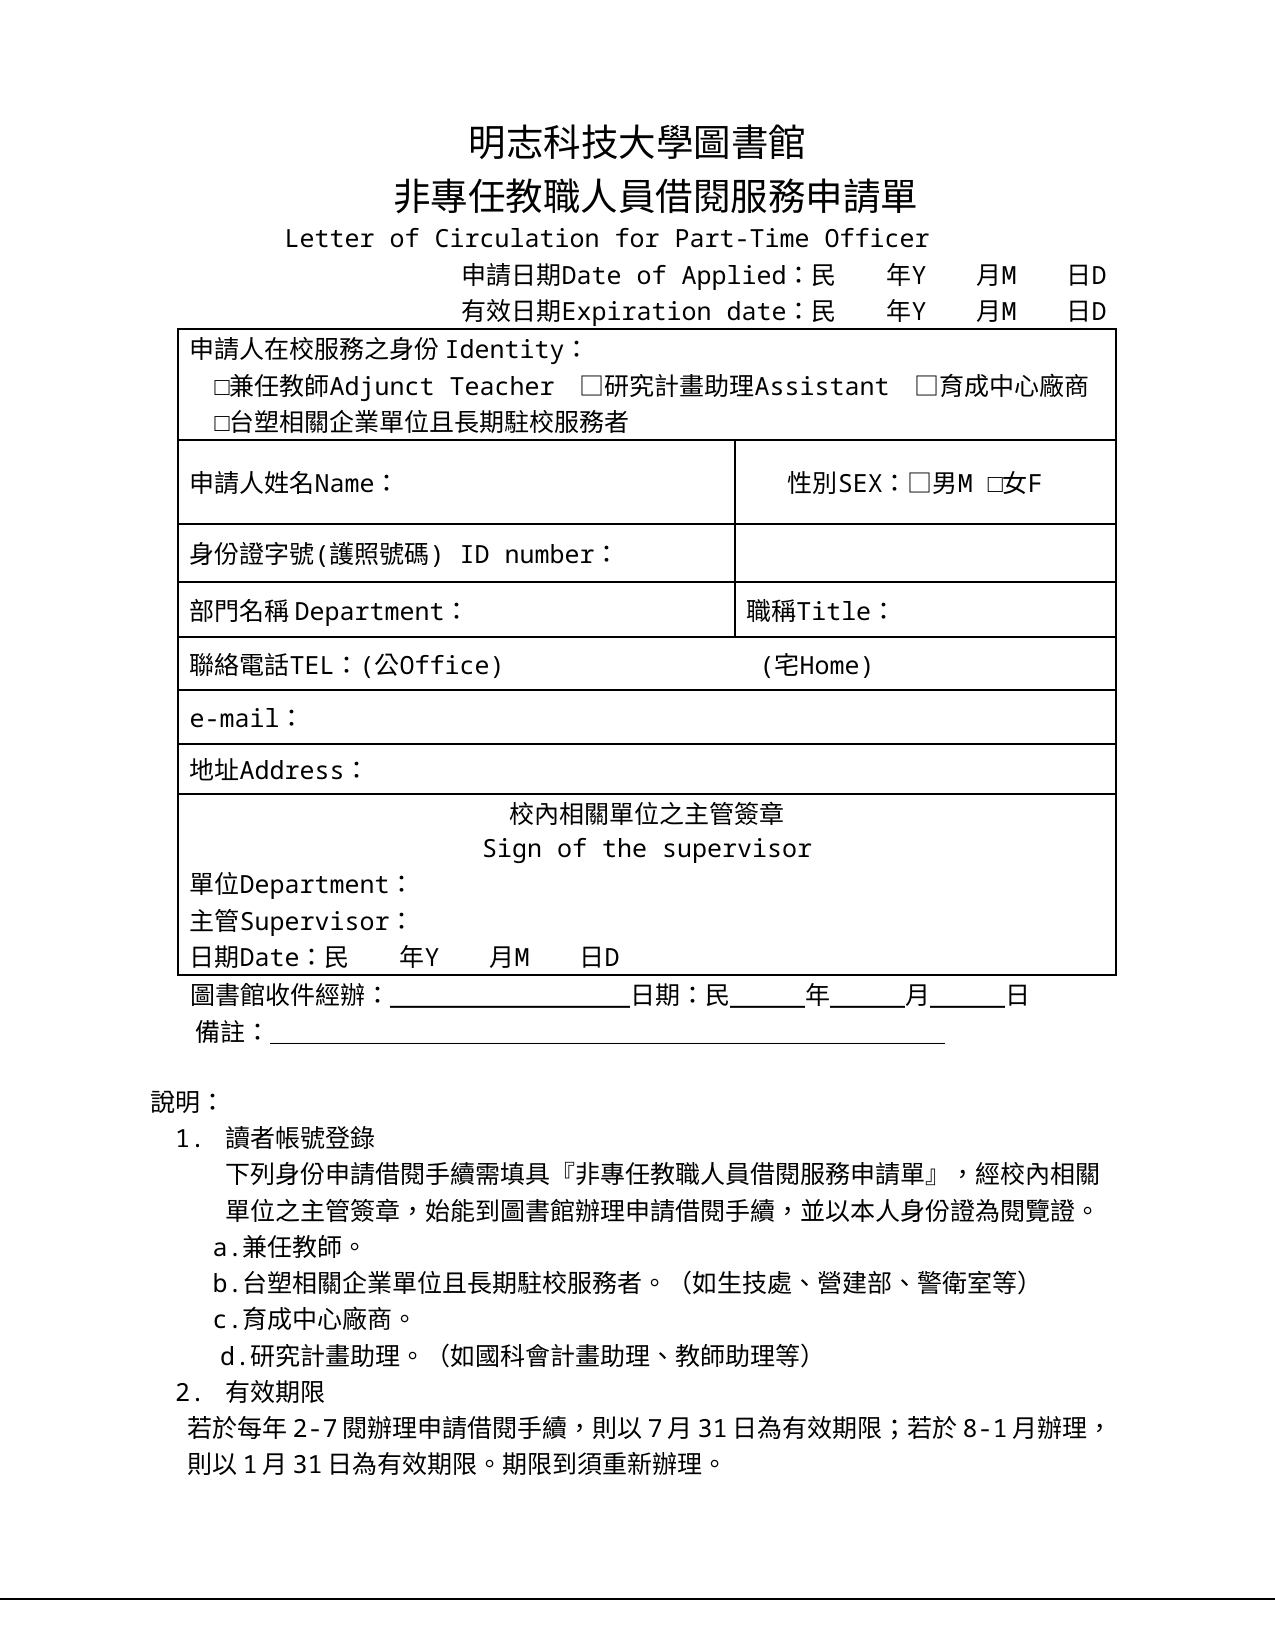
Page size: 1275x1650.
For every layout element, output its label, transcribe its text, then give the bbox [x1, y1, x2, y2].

list 讀者帳號登錄 下列身份申請借閱手續需填具『非專任教職人員借閱服務申請單』，經校內相關單位之主管簽章，始能到圖書館辦理申請借閱手續，並以本人身份證為閱覽證。 [175, 1118, 1106, 1227]
text 非專任教職人員借閱服務申請單 [187, 167, 1056, 221]
table_cell 申請人姓名Name： [179, 441, 734, 523]
text 明志科技大學圖書館 [187, 112, 1106, 167]
table_cell 部門名稱Department： [179, 583, 734, 636]
text a.兼任教師。 [212, 1227, 1106, 1263]
table_cell 聯絡電話TEL：(公Office) (宅Home) [179, 638, 1115, 689]
table_cell 職稱Title： [736, 583, 1115, 636]
table_cell e-mail： [179, 691, 1115, 743]
table_cell 身份證字號(護照號碼) ID number： [179, 525, 734, 581]
text 說明： [150, 1082, 1106, 1118]
list 有效期限 [175, 1372, 1106, 1408]
text 有效日期Expiration date：民 年Y 月M 日D [187, 291, 1106, 328]
text 備註：＿＿＿＿＿＿＿＿＿＿＿＿＿＿＿＿＿＿＿＿＿＿＿＿＿＿＿ [150, 1012, 1106, 1048]
table_cell [736, 525, 1115, 581]
table_header 申請人在校服務之身份Identity： □兼任教師Adjunct Teacher □研究計畫助理Assistant □育成中心廠商 □台塑相關企業單位且長期駐校服務者 [179, 330, 1115, 438]
text Letter of Circulation for Part-Time Officer [187, 221, 1056, 255]
table_cell 校內相關單位之主管簽章 Sign of the supervisor 單位Department： 主管Supervisor： 日期Date：民 年Y 月M 日D [179, 795, 1115, 974]
text 申請日期Date of Applied：民 年Y 月M 日D [187, 255, 1106, 291]
table_cell 性別SEX：□男M □女F [736, 441, 1115, 523]
text 若於每年2-7閱辦理申請借閱手續，則以7月31日為有效期限；若於8-1月辦理，則以1月31日為有效期限。期限到須重新辦理。 [187, 1408, 1106, 1481]
table_cell 地址Address： [179, 745, 1115, 792]
text c.育成中心廠商。 [212, 1300, 1106, 1336]
text d.研究計畫助理。（如國科會計畫助理、教師助理等） [175, 1336, 1106, 1372]
text b.台塑相關企業單位且長期駐校服務者。（如生技處、營建部、警衛室等） [212, 1263, 1106, 1300]
text 圖書館收件經辦：________________日期：民_____年_____月_____日 [150, 976, 1106, 1012]
